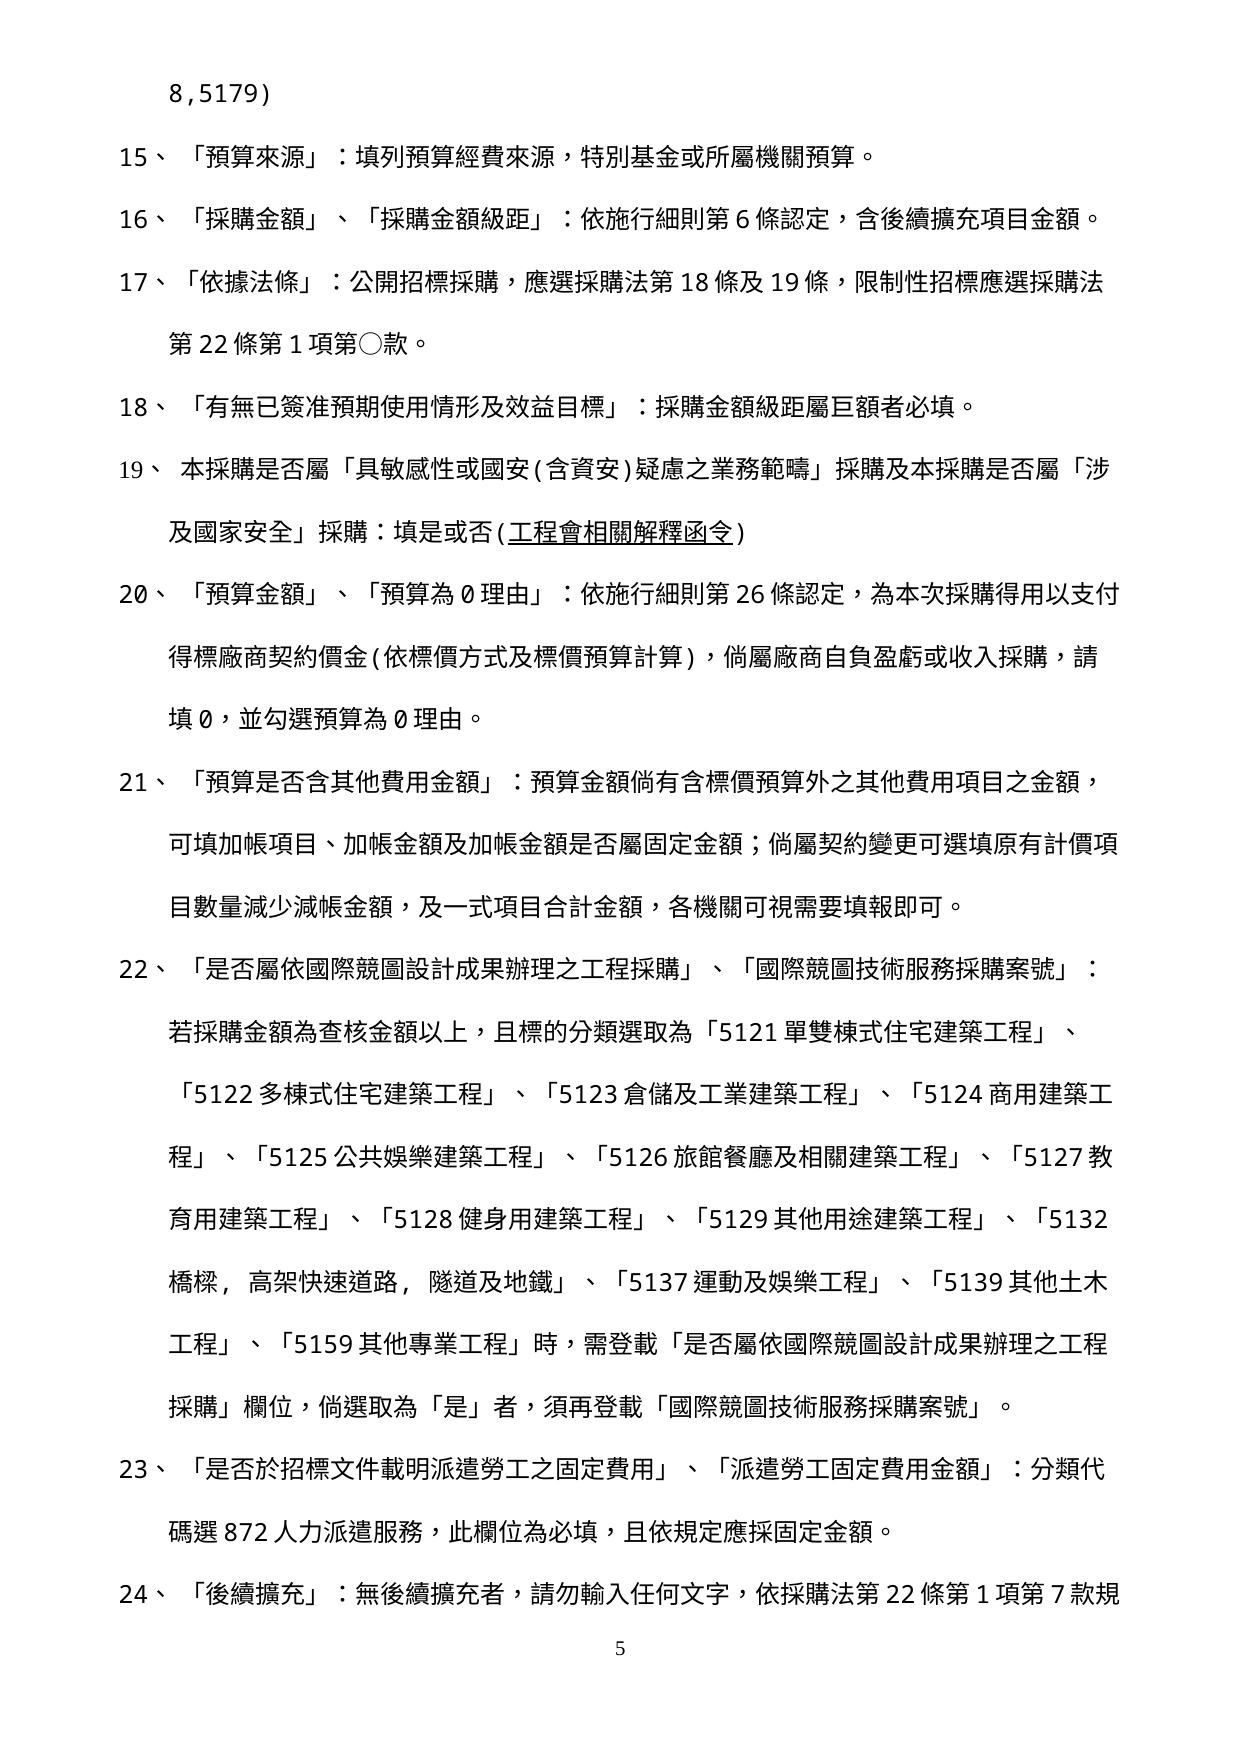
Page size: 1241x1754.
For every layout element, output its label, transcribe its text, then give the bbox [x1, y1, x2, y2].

list 「預算是否含其他費用金額」：預算金額倘有含標價預算外之其他費用項目之金額，可填加帳項目、加帳金額及加帳金額是否屬固定金額；倘屬契約變更可選填原有計價項目數量減少減帳金額，及一式項目合計金額，各機關可視需要填報即可。 [118, 739, 1122, 926]
list 「是否屬依國際競圖設計成果辦理之工程採購」、「國際競圖技術服務採購案號」：若採購金額為查核金額以上，且標的分類選取為「5121單雙棟式住宅建築工程」、「5122多棟式住宅建築工程」、「5123倉儲及工業建築工程」、「5124商用建築工程」、「5125公共娛樂建築工程」、「5126旅館餐廳及相關建築工程」、「5127教育用建築工程」、「5128健身用建築工程」、「5129其他用途建築工程」、「5132橋樑, 高架快速道路, 隧道及地鐵」、「5137運動及娛樂工程」、「5139其他土木工程」、「5159其他專業工程」時，需登載「是否屬依國際競圖設計成果辦理之工程採購」欄位，倘選取為「是」者，須再登載「國際競圖技術服務採購案號」。 [118, 926, 1122, 1426]
list 「採購金額」、「採購金額級距」：依施行細則第6條認定，含後續擴充項目金額。 [118, 176, 1122, 239]
list 「預算金額」、「預算為0理由」：依施行細則第26條認定，為本次採購得用以支付得標廠商契約價金(依標價方式及標價預算計算)，倘屬廠商自負盈虧或收入採購，請填0，並勾選預算為0理由。 [118, 551, 1122, 739]
list 本採購是否屬「具敏感性或國安(含資安)疑慮之業務範疇」採購及本採購是否屬「涉及國家安全」採購：填是或否(工程會相關解釋函令) [118, 426, 1122, 551]
list 「是否於招標文件載明派遣勞工之固定費用」、「派遣勞工固定費用金額」：分類代碼選872人力派遣服務，此欄位為必填，且依規定應採固定金額。 [118, 1426, 1122, 1551]
list 「預算來源」：填列預算經費來源，特別基金或所屬機關預算。 [118, 114, 1122, 176]
list 8,5179) [118, 51, 1122, 114]
list 「後續擴充」：無後續擴充者，請勿輸入任何文字，依採購法第22條第1項第7款規定「原有採購之後續擴充，且已於原招標公告及招標文件敘明擴充之期間、金額或數量者。」，未列後續擴充規定或未將後續擴充金額累計至採購金額者，不得辦理後續擴充。（不得逾200個中文字）。 [118, 1551, 1122, 1614]
list 「依據法條」：公開招標採購，應選採購法第18條及19條，限制性招標應選採購法第22條第1項第○款。 [118, 239, 1122, 364]
list 「有無已簽准預期使用情形及效益目標」：採購金額級距屬巨額者必填。 [118, 364, 1122, 426]
